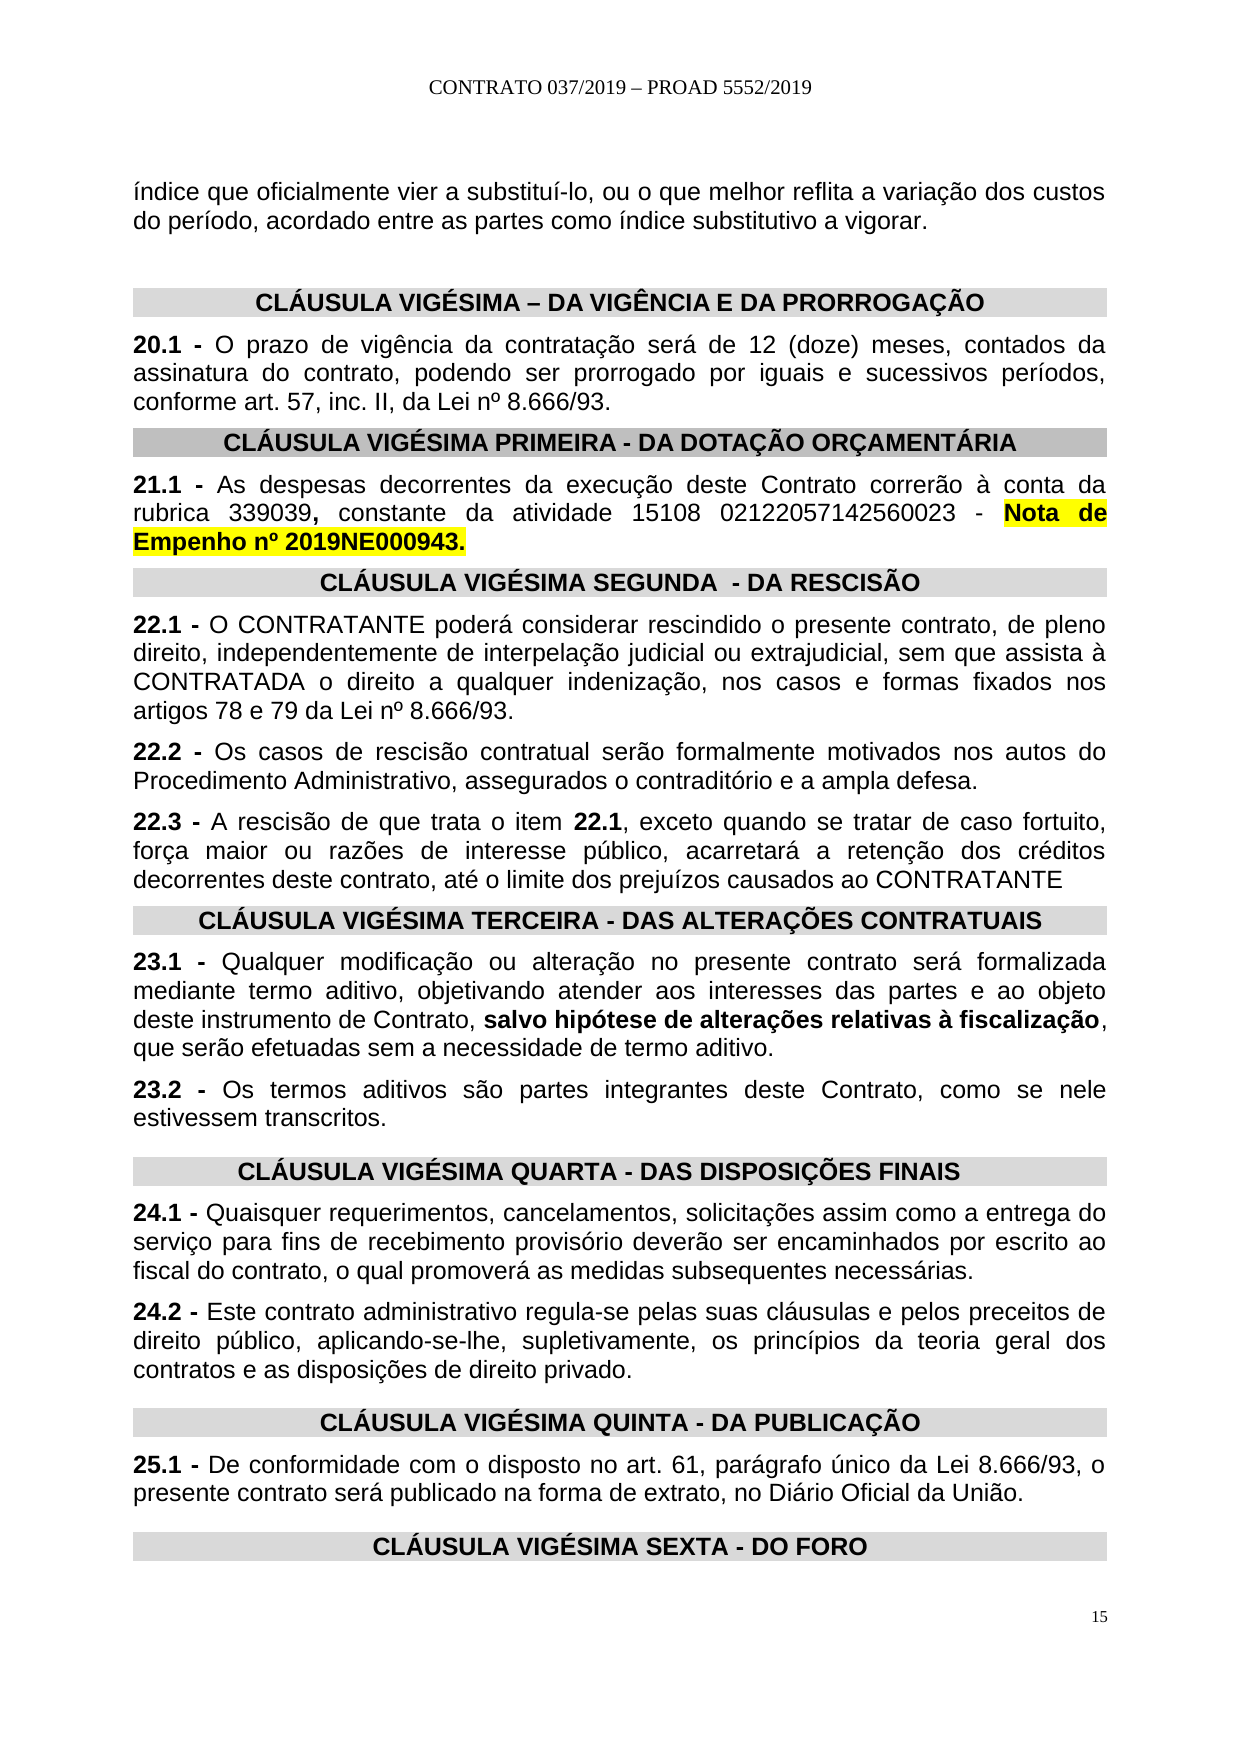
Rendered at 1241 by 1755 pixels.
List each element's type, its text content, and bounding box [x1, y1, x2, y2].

text 22.1 - O CONTRATANTE poderá considerar rescindido o presente contrato, de pleno direito, independentemente de interpelação judicial ou extrajudicial, sem que assista à CONTRATADA o direito a qualquer indenização, nos casos e formas fixados nos artigos 78 e 79 da Lei nº 8.666/93. [133, 610, 1107, 725]
text 23.2 - Os termos aditivos são partes integrantes deste Contrato, como se nele estivessem transcritos. [133, 1075, 1107, 1132]
text 24.2 - Este contrato administrativo regula-se pelas suas cláusulas e pelos preceitos de direito público, aplicando-se-lhe, supletivamente, os princípios da teoria geral dos contratos e as disposições de direito privado. [133, 1297, 1107, 1383]
text índice que oficialmente vier a substituí-lo, ou o que melhor reflita a variação dos custos do período, acordado entre as partes como índice substitutivo a vigorar. [133, 177, 1107, 235]
text 21.1 - As despesas decorrentes da execução deste Contrato correrão à conta da rubrica 339039, constante da atividade 15108 02122057142560023 - Nota de Empenho nº 2019NE000943. [133, 470, 1107, 556]
text 22.2 - Os casos de rescisão contratual serão formalmente motivados nos autos do Procedimento Administrativo, assegurados o contraditório e a ampla defesa. [133, 737, 1107, 795]
text CLÁUSULA VIGÉSIMA QUARTA - DAS DISPOSIÇÕES FINAIS [133, 1157, 1107, 1186]
subtitle CLÁUSULA VIGÉSIMA SEGUNDA - DA RESCISÃO [133, 568, 1107, 597]
text CLÁUSULA VIGÉSIMA PRIMEIRA - DA DOTAÇÃO ORÇAMENTÁRIA [133, 428, 1107, 457]
text 23.1 - Qualquer modificação ou alteração no presente contrato será formalizada mediante termo aditivo, objetivando atender aos interesses das partes e ao objeto deste instrumento de Contrato, salvo hipótese de alterações relativas à fiscalização, que serão efetuadas sem a necessidade de termo aditivo. [133, 947, 1107, 1062]
text CLÁUSULA VIGÉSIMA QUINTA - DA PUBLICAÇÃO [133, 1408, 1107, 1437]
text 25.1 - De conformidade com o disposto no art. 61, parágrafo único da Lei 8.666/93, o presente contrato será publicado na forma de extrato, no Diário Oficial da União. [133, 1450, 1107, 1507]
text 20.1 - O prazo de vigência da contratação será de 12 (doze) meses, contados da assinatura do contrato, podendo ser prorrogado por iguais e sucessivos períodos, conforme art. 57, inc. II, da Lei nº 8.666/93. [133, 330, 1107, 416]
text CLÁUSULA VIGÉSIMA – DA VIGÊNCIA E DA PRORROGAÇÃO [133, 288, 1107, 317]
text 24.1 - Quaisquer requerimentos, cancelamentos, solicitações assim como a entrega do serviço para fins de recebimento provisório deverão ser encaminhados por escrito ao fiscal do contrato, o qual promoverá as medidas subsequentes necessárias. [133, 1198, 1107, 1285]
text CLÁUSULA VIGÉSIMA SEXTA - DO FORO [133, 1532, 1107, 1561]
text 22.3 - A rescisão de que trata o item 22.1, exceto quando se tratar de caso fortuito, força maior ou razões de interesse público, acarretará a retenção dos créditos decorrentes deste contrato, até o limite dos prejuízos causados ao CONTRATANTE [133, 807, 1107, 893]
subtitle CLÁUSULA VIGÉSIMA TERCEIRA - DAS ALTERAÇÕES CONTRATUAIS [133, 906, 1107, 935]
